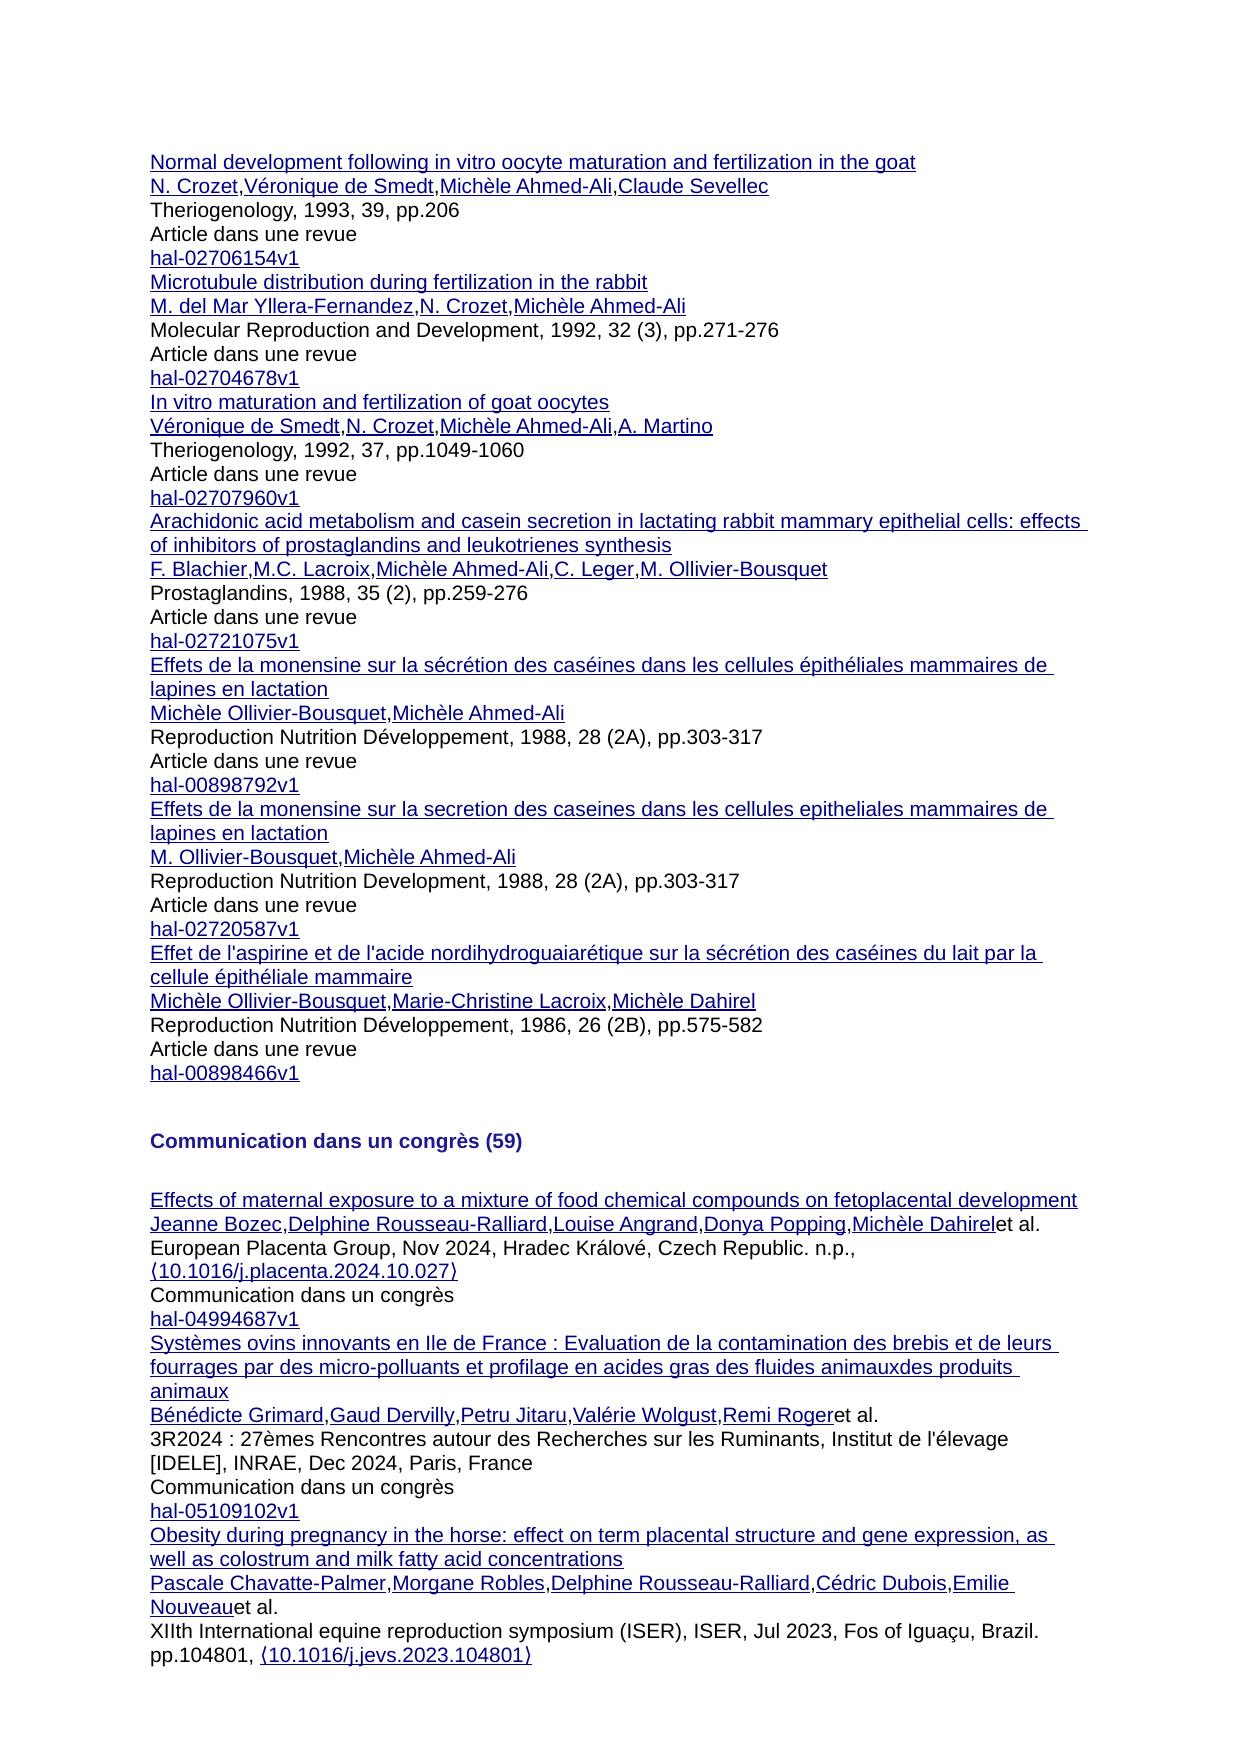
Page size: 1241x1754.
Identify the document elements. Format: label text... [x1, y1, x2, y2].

table_cell Effets de la monensine sur la sécrétion des caséines dans les cellules épithéliales mammaires de lapines en lactation Michèle Ollivier-Bousquet,Michèle Ahmed-Ali Reproduction Nutrition Développement, 1988, 28 (2A), pp.303-317 Article dans une revue hal-00898792v1 [150, 653, 1090, 797]
table_cell Normal development following in vitro oocyte maturation and fertilization in the goat N. Crozet,Véronique de Smedt,Michèle Ahmed-Ali,Claude Sevellec Theriogenology, 1993, 39, pp.206 Article dans une revue hal-02706154v1 [150, 150, 1090, 270]
table_header Effects of maternal exposure to a mixture of food chemical compounds on fetoplacental development Jeanne Bozec,Delphine Rousseau-Ralliard,Louise Angrand,Donya Popping,Michèle Dahirelet al. European Placenta Group, Nov 2024, Hradec Králové, Czech Republic. n.p., ⟨10.1016/j.placenta.2024.10.027⟩ Communication dans un congrès hal-04994687v1 [150, 1188, 1090, 1331]
table_cell In vitro maturation and fertilization of goat oocytes Véronique de Smedt,N. Crozet,Michèle Ahmed-Ali,A. Martino Theriogenology, 1992, 37, pp.1049-1060 Article dans une revue hal-02707960v1 [150, 390, 1090, 509]
table_cell Effets de la monensine sur la secretion des caseines dans les cellules epitheliales mammaires de lapines en lactation M. Ollivier-Bousquet,Michèle Ahmed-Ali Reproduction Nutrition Development, 1988, 28 (2A), pp.303-317 Article dans une revue hal-02720587v1 [150, 797, 1090, 941]
subtitle Communication dans un congrès (59) [150, 1129, 1090, 1153]
table_cell Microtubule distribution during fertilization in the rabbit M. del Mar Yllera-Fernandez,N. Crozet,Michèle Ahmed-Ali Molecular Reproduction and Development, 1992, 32 (3), pp.271-276 Article dans une revue hal-02704678v1 [150, 270, 1090, 389]
table_cell Effet de l'aspirine et de l'acide nordihydroguaiarétique sur la sécrétion des caséines du lait par la cellule épithéliale mammaire Michèle Ollivier-Bousquet,Marie-Christine Lacroix,Michèle Dahirel Reproduction Nutrition Développement, 1986, 26 (2B), pp.575-582 Article dans une revue hal-00898466v1 [150, 941, 1090, 1084]
table_cell Obesity during pregnancy in the horse: effect on term placental structure and gene expression, as well as colostrum and milk fatty acid concentrations Pascale Chavatte-Palmer,Morgane Robles,Delphine Rousseau-Ralliard,Cédric Dubois,Emilie Nouveauet al. XIIth International equine reproduction symposium (ISER), ISER, Jul 2023, Fos of Iguaçu, Brazil. pp.104801, ⟨10.1016/j.jevs.2023.104801⟩ [150, 1523, 1090, 1667]
table_cell Systèmes ovins innovants en Ile de France : Evaluation de la contamination des brebis et de leurs fourrages par des micro-polluants et profilage en acides gras des fluides animauxdes produits animaux Bénédicte Grimard,Gaud Dervilly,Petru Jitaru,Valérie Wolgust,Remi Rogeret al. 3R2024 : 27èmes Rencontres autour des Recherches sur les Ruminants, Institut de l'élevage [IDELE], INRAE, Dec 2024, Paris, France Communication dans un congrès hal-05109102v1 [150, 1331, 1090, 1523]
table_cell Arachidonic acid metabolism and casein secretion in lactating rabbit mammary epithelial cells: effects of inhibitors of prostaglandins and leukotrienes synthesis F. Blachier,M.C. Lacroix,Michèle Ahmed-Ali,C. Leger,M. Ollivier-Bousquet Prostaglandins, 1988, 35 (2), pp.259-276 Article dans une revue hal-02721075v1 [150, 509, 1090, 653]
